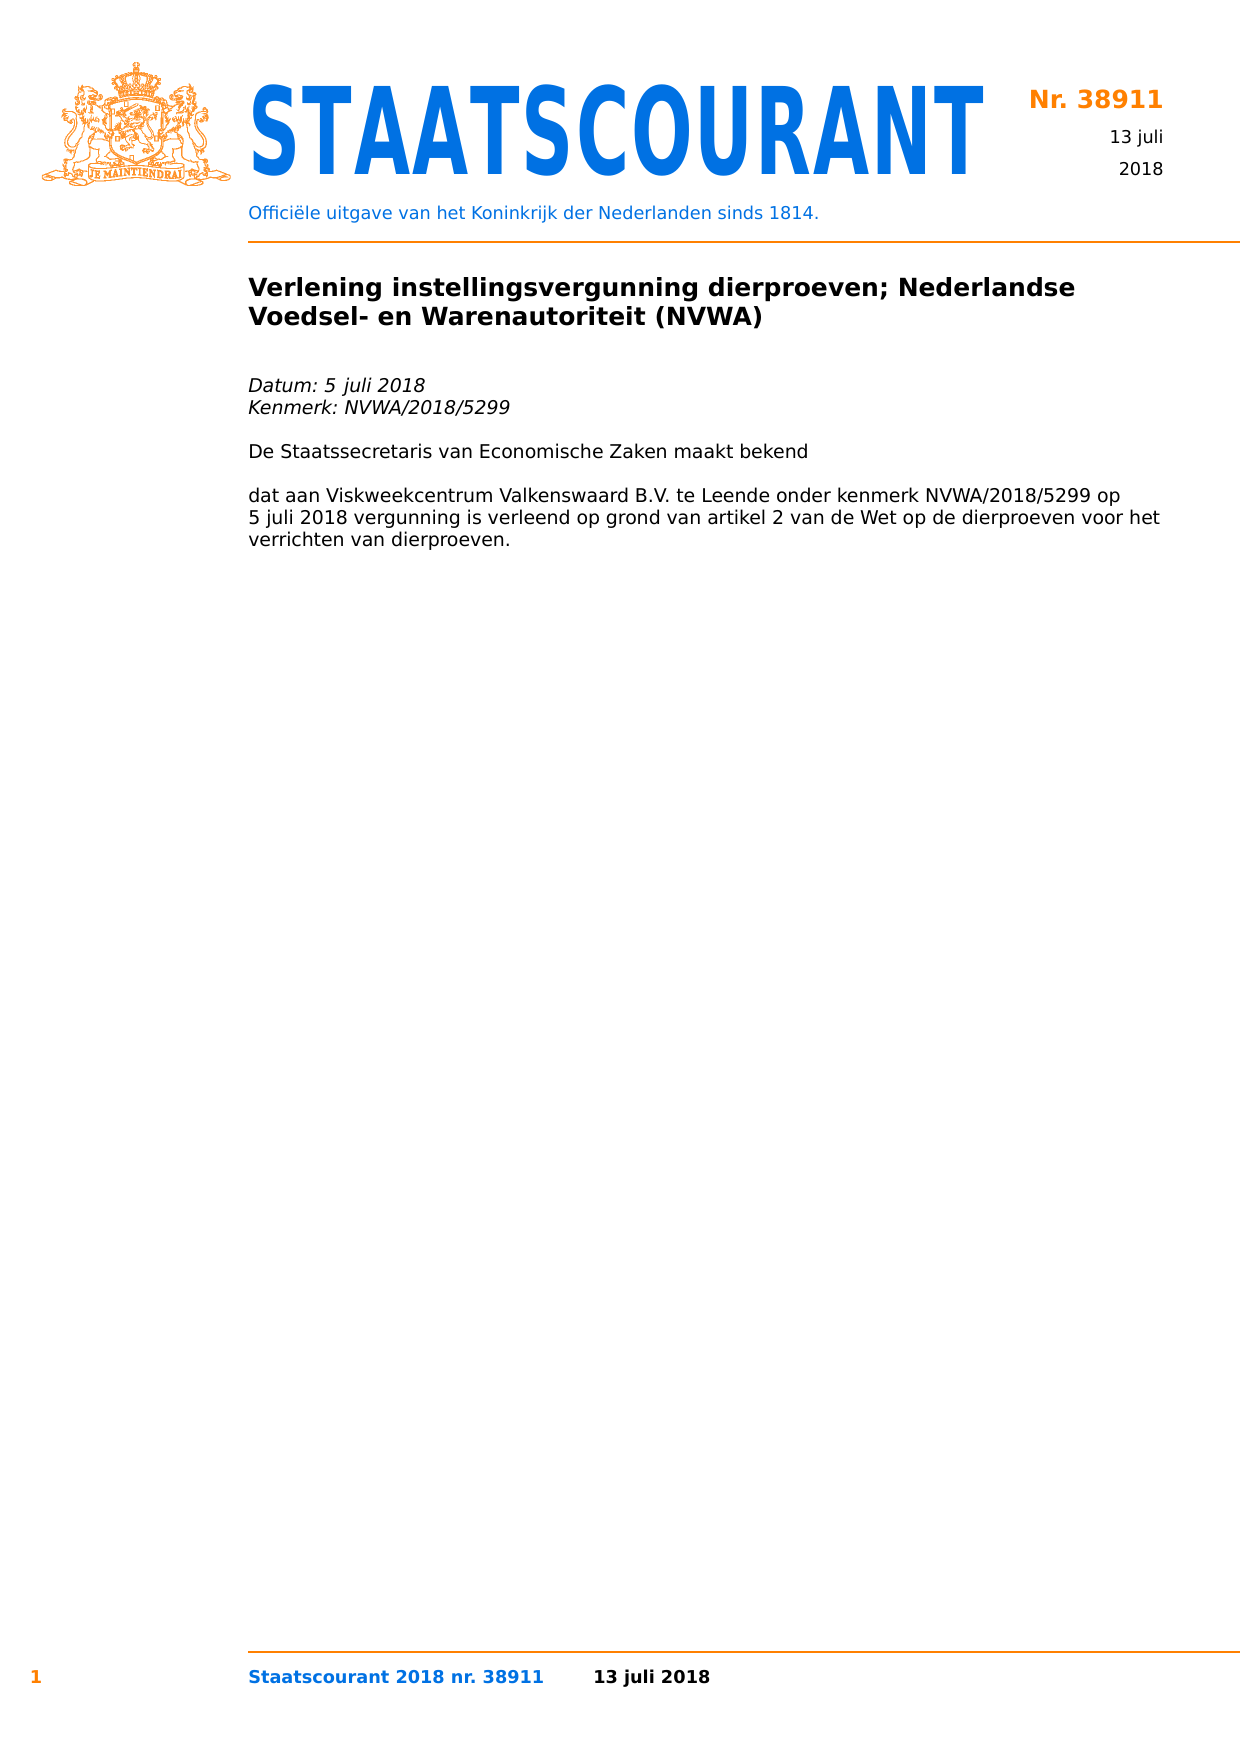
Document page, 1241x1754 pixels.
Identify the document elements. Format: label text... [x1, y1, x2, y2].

table_cell Officiële uitgave van het Koninkrijk der Nederlanden sinds 1814. [248, 203, 1240, 241]
table_header [25, 62, 248, 241]
text dat aan Viskweekcentrum Valkenswaard B.V. te Leende onder kenmerk NVWA/2018/5299 op 5 juli 2018 vergunning is verleend op grond van artikel 2 van de Wet op de dierproeven voor het verrichten van dierproeven. [248, 485, 1163, 551]
table_header Nr. 38911 [998, 62, 1240, 121]
picture [41, 62, 231, 186]
table_cell 2018 [998, 153, 1240, 203]
table_header STAATSCOURANT [248, 62, 998, 203]
subtitle Verlening instellingsvergunning dierproeven; Nederlandse Voedsel- en Warenautoriteit (NVWA) [248, 273, 1163, 331]
text De Staatssecretaris van Economische Zaken maakt bekend [248, 441, 1163, 463]
table_cell 13 juli [998, 121, 1240, 153]
text Kenmerk: NVWA/2018/5299 [248, 397, 1163, 419]
text Datum: 5 juli 2018 [248, 375, 1163, 397]
